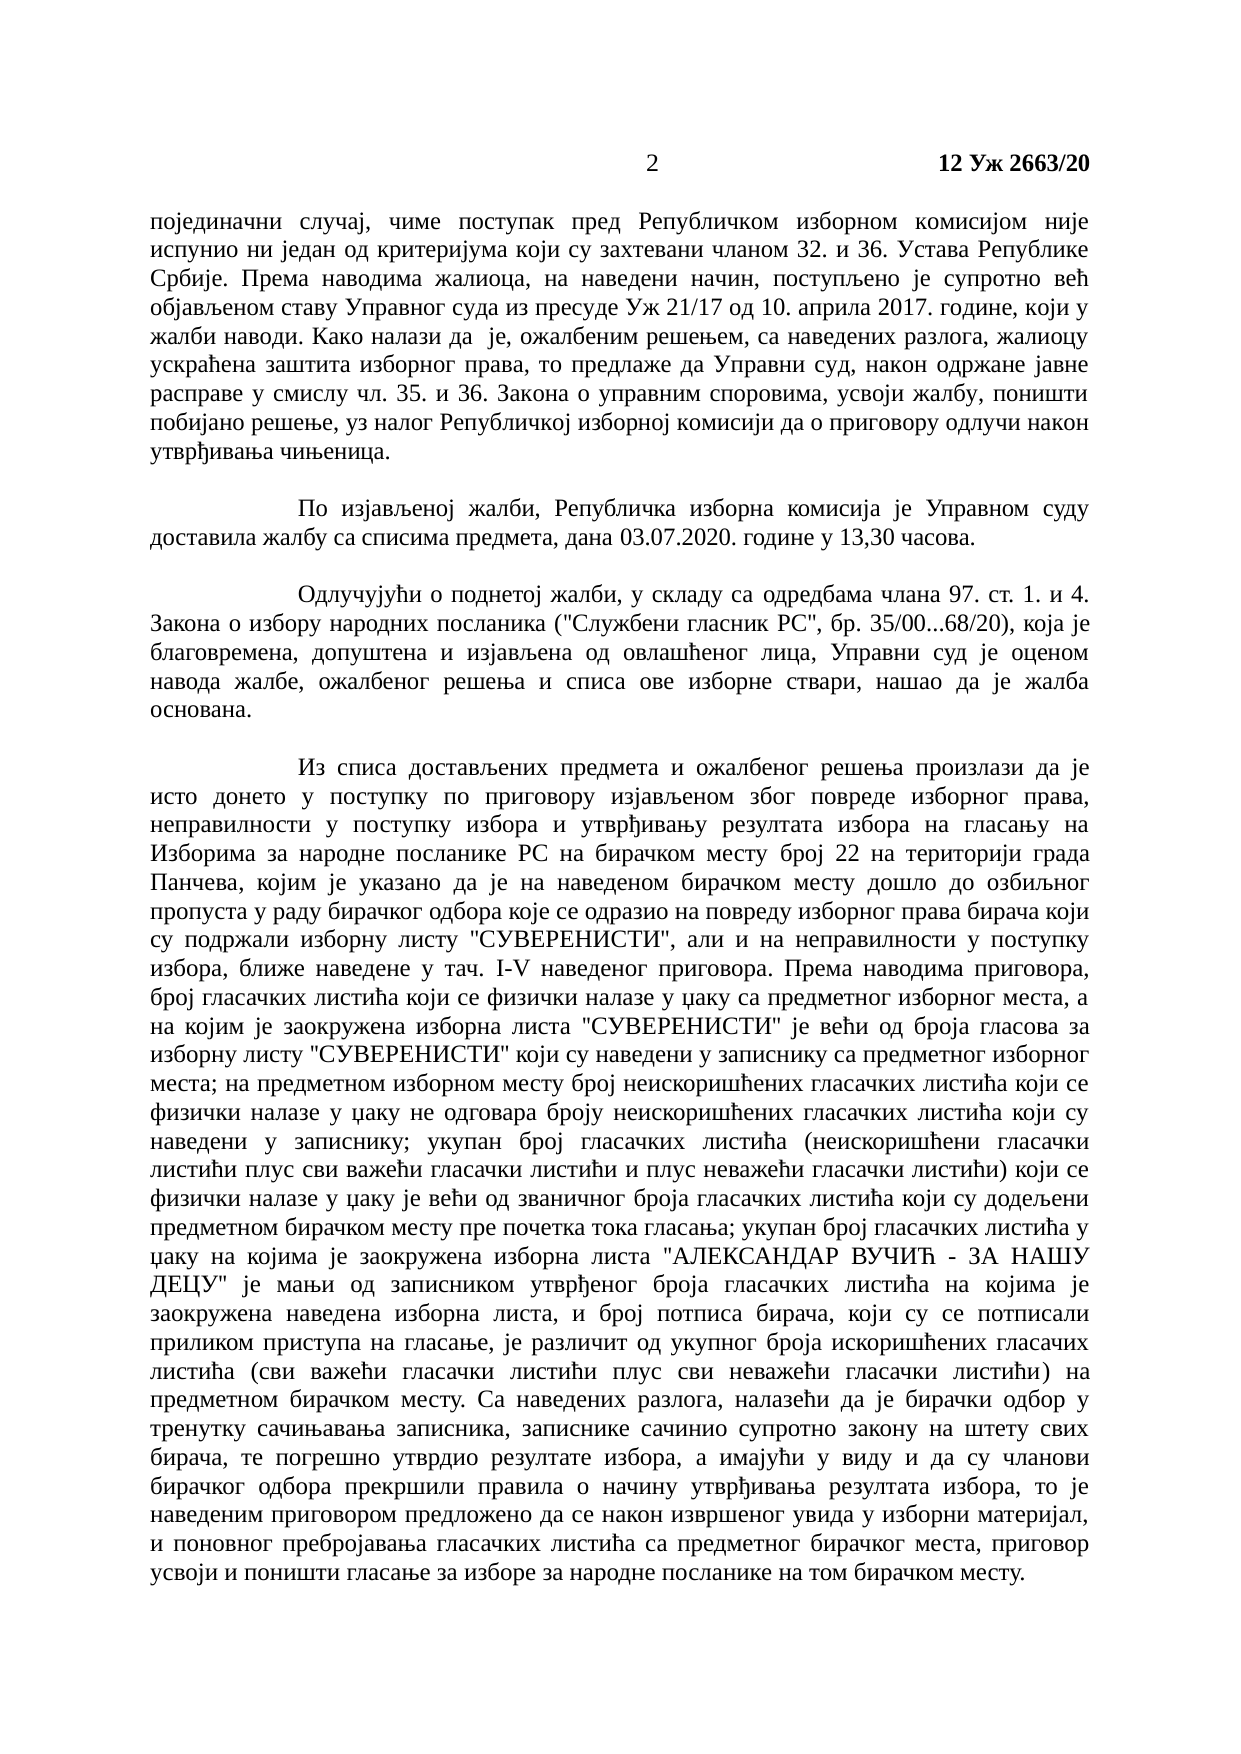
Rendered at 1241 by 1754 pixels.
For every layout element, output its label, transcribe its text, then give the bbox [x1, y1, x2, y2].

text Из списа достављених предмета и ожалбеног решења произлази да је исто донето у поступку по приговору изјављеном због повреде изборног права, неправилности у поступку избора и утврђивању резултата избора на гласању на Изборима за народне посланике РС на бирачком месту број 22 на територији града Панчева, којим је указано да је на наведеном бирачком месту дошло до озбиљног пропуста у раду бирачког одбора које се одразио на повреду изборног права бирача који су подржали изборну листу ''СУВЕРЕНИСТИ'', али и на неправилности у поступку избора, ближе наведене у тач. I-V наведеног приговора. Према наводима приговора, број гласачких листића који се физички налазе у џаку са предметног изборног места, а на којим је заокружена изборна листа ''СУВЕРЕНИСТИ'' је већи од броја гласова за изборну листу ''СУВЕРЕНИСТИ'' који су наведени у записнику са предметног изборног места; на предметном изборном месту број неискоришћених гласачких листића који се физички налазе у џаку не одговара броју неискоришћених гласачких листића који су наведени у записнику; укупан број гласачких листића (неискоришћени гласачки листићи плус сви важећи гласачки листићи и плус неважећи гласачки листићи) који се физички налазе у џаку је већи од званичног броја гласачких листића који су додељени предметном бирачком месту пре почетка тока гласања; укупан број гласачких листића у џаку на којима је заокружена изборна листа ''АЛЕКСАНДАР ВУЧИЋ - ЗА НАШУ ДЕЦУ'' је мањи од записником утврђеног броја гласачких листића на којима је заокружена наведена изборна листа, и број потписа бирача, који су се потписали приликом приступа на гласање, је различит од укупног броја искоришћених гласачих листића (сви важећи гласачки листићи плус сви неважећи гласачки листићи) на предметном бирачком месту. Са наведених разлога, налазећи да је бирачки одбор у тренутку сачињавања записника, записнике сачинио супротно закону на штету свих бирача, те погрешно утврдио резултате избора, а имајући у виду и да су чланови бирачког одбора прекршили правила о начину утврђивања резултата избора, то је наведеним приговором предложено да се након извршеног увида у изборни материјал, и поновног пребројавања гласачких листића са предметног бирачког места, приговор усвоји и поништи гласање за изборе за народне посланике на том бирачком месту. [150, 752, 1090, 1586]
text појединачни случај, чиме поступак пред Републичком изборном комисијом није испунио ни један од критеријума који су захтевани чланом 32. и 36. Устава Републике Србије. Према наводима жалиоца, на наведени начин, поступљено је супротно већ објављеном ставу Управног суда из пресуде Уж 21/17 од 10. априла 2017. године, који у жалби наводи. Како налази да је, ожалбеним решењем, са наведених разлога, жалиоцу ускраћена заштита изборног права, то предлаже да Управни суд, након одржане јавне расправе у смислу чл. 35. и 36. Закона о управним споровима, усвоји жалбу, поништи побијано решење, уз налог Републичкој изборној комисији да о приговору одлучи након утврђивања чињеница. [150, 206, 1090, 464]
text Одлучујући о поднетој жалби, у складу са одредбама члана 97. ст. 1. и 4. Закона о избору народних посланика (''Службени гласник РС'', бр. 35/00...68/20), која је благовремена, допуштена и изјављена од овлашћеног лица, Управни суд је оценом навода жалбе, ожалбеног решења и списа ове изборне ствари, нашао да је жалба основана. [150, 579, 1090, 723]
text По изјављеној жалби, Републичка изборна комисија је Управном суду доставила жалбу са списима предмета, дана 03.07.2020. године у 13,30 часова. [150, 493, 1090, 551]
